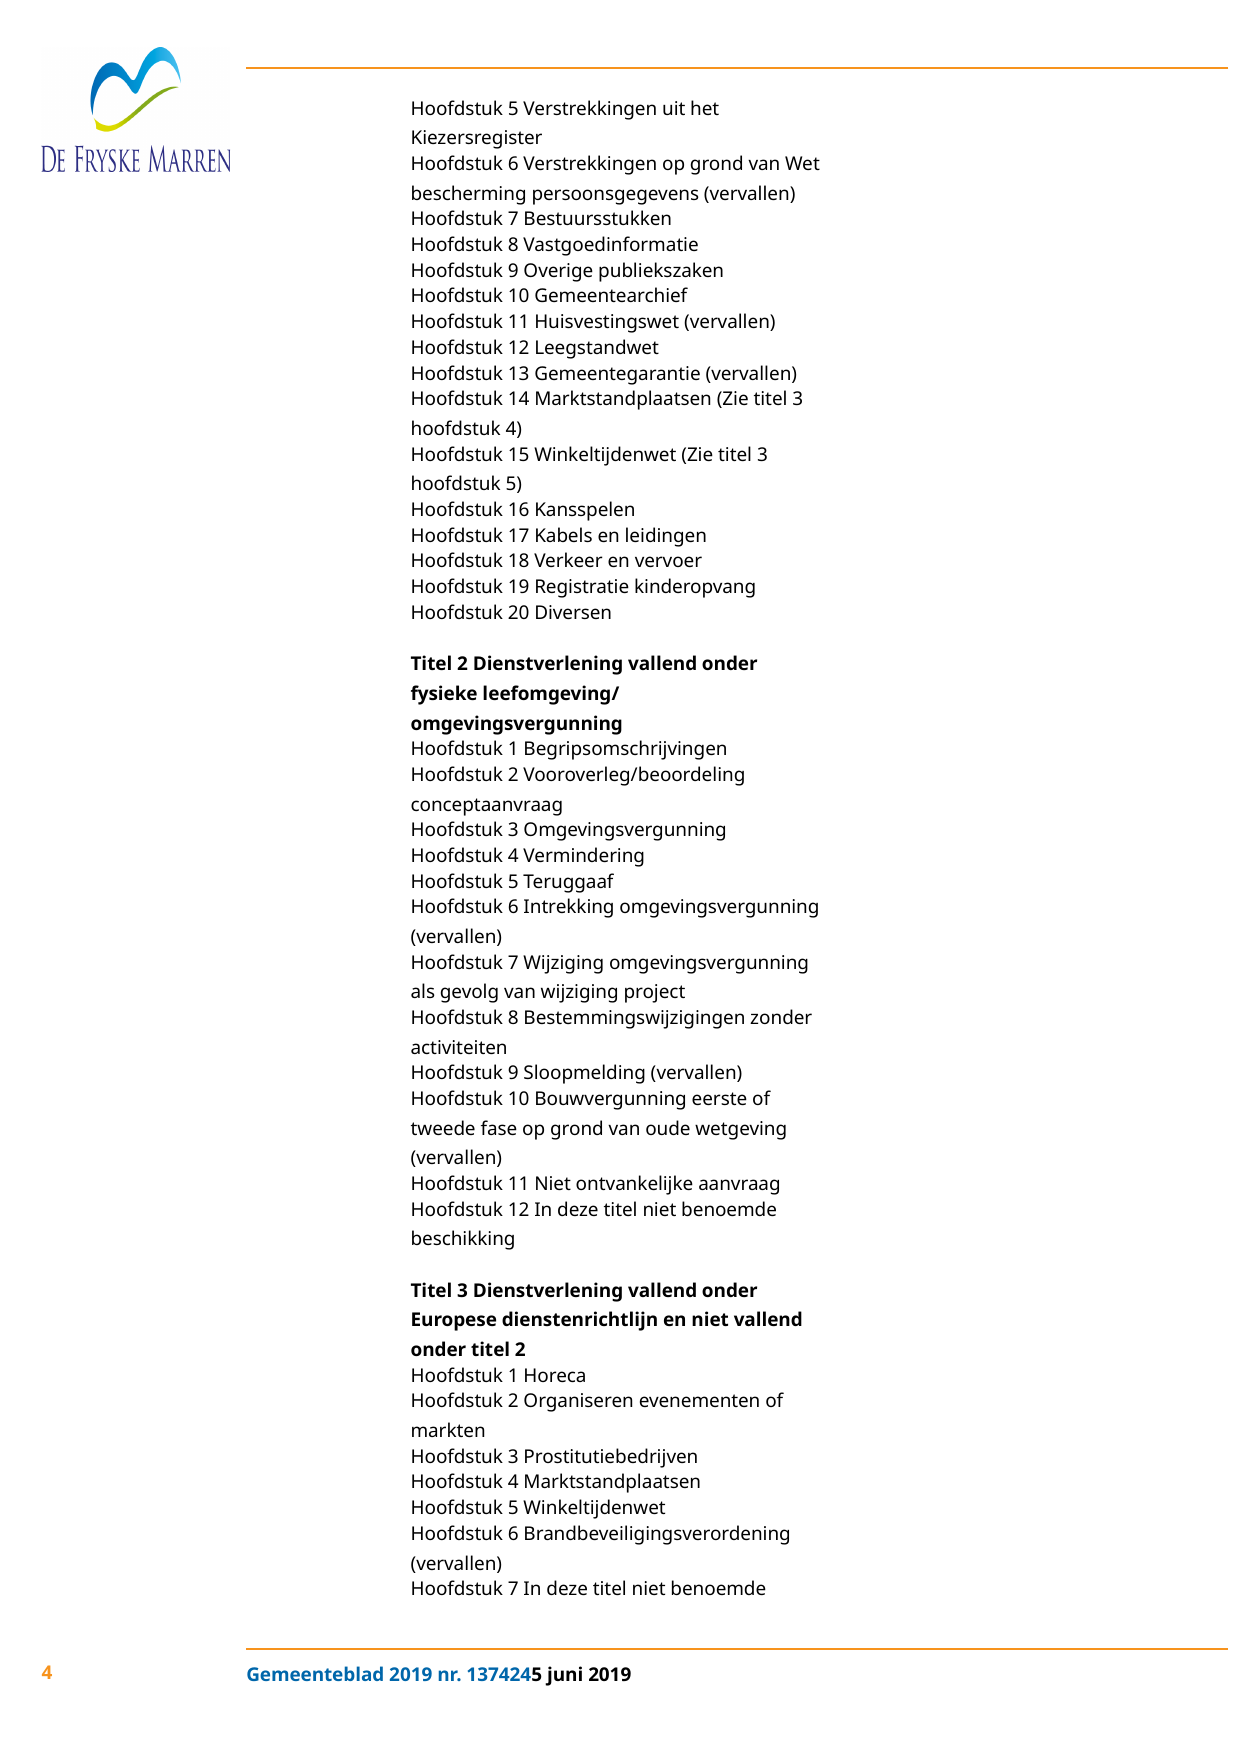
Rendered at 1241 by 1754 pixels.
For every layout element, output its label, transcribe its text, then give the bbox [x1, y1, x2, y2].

table_cell [989, 1060, 1152, 1085]
table_cell [989, 1170, 1152, 1196]
table_cell [827, 1362, 989, 1388]
table_cell [827, 1494, 989, 1520]
table_cell [248, 1196, 410, 1251]
table_cell Hoofdstuk 6 Intrekking omgevingsvergunning (vervallen) [410, 894, 827, 949]
table_cell [827, 360, 989, 386]
table_cell Hoofdstuk 7 Bestuursstukken [410, 205, 827, 231]
table_cell [827, 1469, 989, 1494]
table_cell [989, 231, 1152, 257]
table_cell [410, 625, 827, 651]
table_cell [827, 735, 989, 761]
table_cell [248, 522, 410, 548]
table_cell [827, 334, 989, 360]
table_cell [827, 949, 989, 1004]
table_cell [248, 1575, 410, 1601]
table_cell [989, 496, 1152, 522]
table_cell Hoofdstuk 9 Overige publiekszaken [410, 257, 827, 283]
table_cell [827, 1251, 989, 1277]
table_cell [827, 1004, 989, 1059]
picture [41, 47, 231, 172]
table_cell Hoofdstuk 3 Prostitutiebedrijven [410, 1443, 827, 1469]
table_cell [827, 257, 989, 283]
table_cell [989, 334, 1152, 360]
table_cell [989, 573, 1152, 599]
table_cell [248, 1469, 410, 1494]
table_cell Hoofdstuk 2 Organiseren evenementen of markten [410, 1388, 827, 1443]
table_cell [989, 522, 1152, 548]
table_cell [827, 283, 989, 308]
table_cell [248, 735, 410, 761]
table_cell [248, 1494, 410, 1520]
table_cell [989, 283, 1152, 308]
table_cell [989, 1494, 1152, 1520]
table_cell [827, 308, 989, 334]
table_cell [989, 257, 1152, 283]
table_cell [248, 1085, 410, 1170]
table_cell Hoofdstuk 7 Wijziging omgevingsvergunning als gevolg van wijziging project [410, 949, 827, 1004]
table_cell Hoofdstuk 11 Huisvestingswet (vervallen) [410, 308, 827, 334]
table_cell Hoofdstuk 1 Begripsomschrijvingen [410, 735, 827, 761]
table_cell [989, 651, 1152, 735]
table_cell [989, 894, 1152, 949]
table_cell Hoofdstuk 12 Leegstandwet [410, 334, 827, 360]
table_cell [827, 1196, 989, 1251]
table_cell [827, 761, 989, 816]
table_cell [248, 1520, 410, 1575]
table_cell [989, 205, 1152, 231]
table_cell Hoofdstuk 20 Diversen [410, 599, 827, 625]
table_cell [989, 1520, 1152, 1575]
table_cell [827, 205, 989, 231]
table_cell [827, 1575, 989, 1601]
table_cell [989, 1469, 1152, 1494]
table_cell [248, 205, 410, 231]
table_cell [827, 1060, 989, 1085]
table_cell [989, 625, 1152, 651]
table_cell [989, 761, 1152, 816]
table_cell [989, 599, 1152, 625]
table_cell [248, 625, 410, 651]
table_cell [248, 441, 410, 496]
table_cell Hoofdstuk 17 Kabels en leidingen [410, 522, 827, 548]
table_cell [248, 842, 410, 868]
table_cell Hoofdstuk 10 Bouwvergunning eerste of tweede fase op grond van oude wetgeving (vervallen) [410, 1085, 827, 1170]
table_cell [248, 496, 410, 522]
table_cell [248, 1004, 410, 1059]
table_cell [827, 231, 989, 257]
table_cell [827, 1170, 989, 1196]
table_cell [989, 360, 1152, 386]
table_cell [989, 1277, 1152, 1362]
table_cell [827, 651, 989, 735]
table_cell Hoofdstuk 18 Verkeer en vervoer [410, 548, 827, 573]
table_cell [827, 496, 989, 522]
table_cell [827, 1085, 989, 1170]
table_cell [989, 1196, 1152, 1251]
table_cell Hoofdstuk 16 Kansspelen [410, 496, 827, 522]
table_cell Hoofdstuk 1 Horeca [410, 1362, 827, 1388]
table_cell Hoofdstuk 8 Bestemmingswijzigingen zonder activiteiten [410, 1004, 827, 1059]
table_cell Hoofdstuk 13 Gemeentegarantie (vervallen) [410, 360, 827, 386]
table_cell [248, 1362, 410, 1388]
table_cell [827, 1520, 989, 1575]
table_cell [827, 868, 989, 894]
table_cell [248, 231, 410, 257]
table_cell Hoofdstuk 4 Vermindering [410, 842, 827, 868]
table_cell Hoofdstuk 15 Winkeltijdenwet (Zie titel 3 hoofdstuk 5) [410, 441, 827, 496]
table_cell [248, 573, 410, 599]
table_cell [989, 1388, 1152, 1443]
table_cell [827, 842, 989, 868]
table_cell [248, 95, 410, 150]
table_cell [248, 1060, 410, 1085]
table_cell Hoofdstuk 10 Gemeentearchief [410, 283, 827, 308]
table_cell [989, 1362, 1152, 1388]
table_cell Hoofdstuk 12 In deze titel niet benoemde beschikking [410, 1196, 827, 1251]
table_cell [248, 868, 410, 894]
table_cell [827, 386, 989, 441]
table_cell [989, 1443, 1152, 1469]
table_cell Hoofdstuk 6 Brandbeveiligingsverordening (vervallen) [410, 1520, 827, 1575]
table_cell [248, 308, 410, 334]
table_cell [248, 651, 410, 735]
table_cell Hoofdstuk 2 Vooroverleg/beoordeling conceptaanvraag [410, 761, 827, 816]
table_cell [248, 150, 410, 205]
table_cell [989, 386, 1152, 441]
table_cell Hoofdstuk 14 Marktstandplaatsen (Zie titel 3 hoofdstuk 4) [410, 386, 827, 441]
table_cell [248, 548, 410, 573]
table_cell [989, 95, 1152, 150]
table_cell [989, 1085, 1152, 1170]
table_cell [989, 308, 1152, 334]
table_cell [989, 868, 1152, 894]
table_cell [248, 283, 410, 308]
table_cell [989, 1575, 1152, 1601]
table_cell [827, 1388, 989, 1443]
table_cell [989, 816, 1152, 842]
table_cell Titel 2 Dienstverlening vallend onder fysieke leefomgeving/ omgevingsvergunning [410, 651, 827, 735]
table_cell [827, 548, 989, 573]
table_cell [248, 816, 410, 842]
table_cell Hoofdstuk 7 In deze titel niet benoemde [410, 1575, 827, 1601]
table_cell Hoofdstuk 5 Teruggaaf [410, 868, 827, 894]
table_cell [248, 386, 410, 441]
table_cell [410, 1251, 827, 1277]
table_cell [827, 816, 989, 842]
table_cell [989, 150, 1152, 205]
table_cell [248, 1388, 410, 1443]
table_cell [248, 599, 410, 625]
table_cell [248, 360, 410, 386]
table_cell [248, 257, 410, 283]
table_cell [248, 949, 410, 1004]
table_cell [827, 573, 989, 599]
table_cell [827, 441, 989, 496]
table_cell [248, 1277, 410, 1362]
table_cell [248, 334, 410, 360]
table_cell Titel 3 Dienstverlening vallend onder Europese dienstenrichtlijn en niet vallend onder titel 2 [410, 1277, 827, 1362]
table_cell [827, 150, 989, 205]
table_cell [989, 441, 1152, 496]
table_cell Hoofdstuk 5 Verstrekkingen uit het Kiezersregister [410, 95, 827, 150]
table_cell [248, 1251, 410, 1277]
table_cell [827, 625, 989, 651]
table_cell Hoofdstuk 6 Verstrekkingen op grond van Wet bescherming persoonsgegevens (vervallen) [410, 150, 827, 205]
table_cell [827, 1277, 989, 1362]
table_cell Hoofdstuk 5 Winkeltijdenwet [410, 1494, 827, 1520]
table_cell [989, 1251, 1152, 1277]
table_cell Hoofdstuk 4 Marktstandplaatsen [410, 1469, 827, 1494]
table_cell [989, 735, 1152, 761]
table_cell [827, 1443, 989, 1469]
table_cell [827, 894, 989, 949]
table_cell [248, 894, 410, 949]
table_cell [989, 548, 1152, 573]
table_cell Hoofdstuk 11 Niet ontvankelijke aanvraag [410, 1170, 827, 1196]
table_cell Hoofdstuk 3 Omgevingsvergunning [410, 816, 827, 842]
table_cell [248, 1443, 410, 1469]
table_cell Hoofdstuk 9 Sloopmelding (vervallen) [410, 1060, 827, 1085]
table_cell [989, 842, 1152, 868]
table_cell Hoofdstuk 8 Vastgoedinformatie [410, 231, 827, 257]
table_cell [248, 761, 410, 816]
table_cell [827, 522, 989, 548]
table_cell Hoofdstuk 19 Registratie kinderopvang [410, 573, 827, 599]
table_cell [989, 1004, 1152, 1059]
table_cell [827, 95, 989, 150]
table_cell [989, 949, 1152, 1004]
table_cell [827, 599, 989, 625]
table_cell [248, 1170, 410, 1196]
